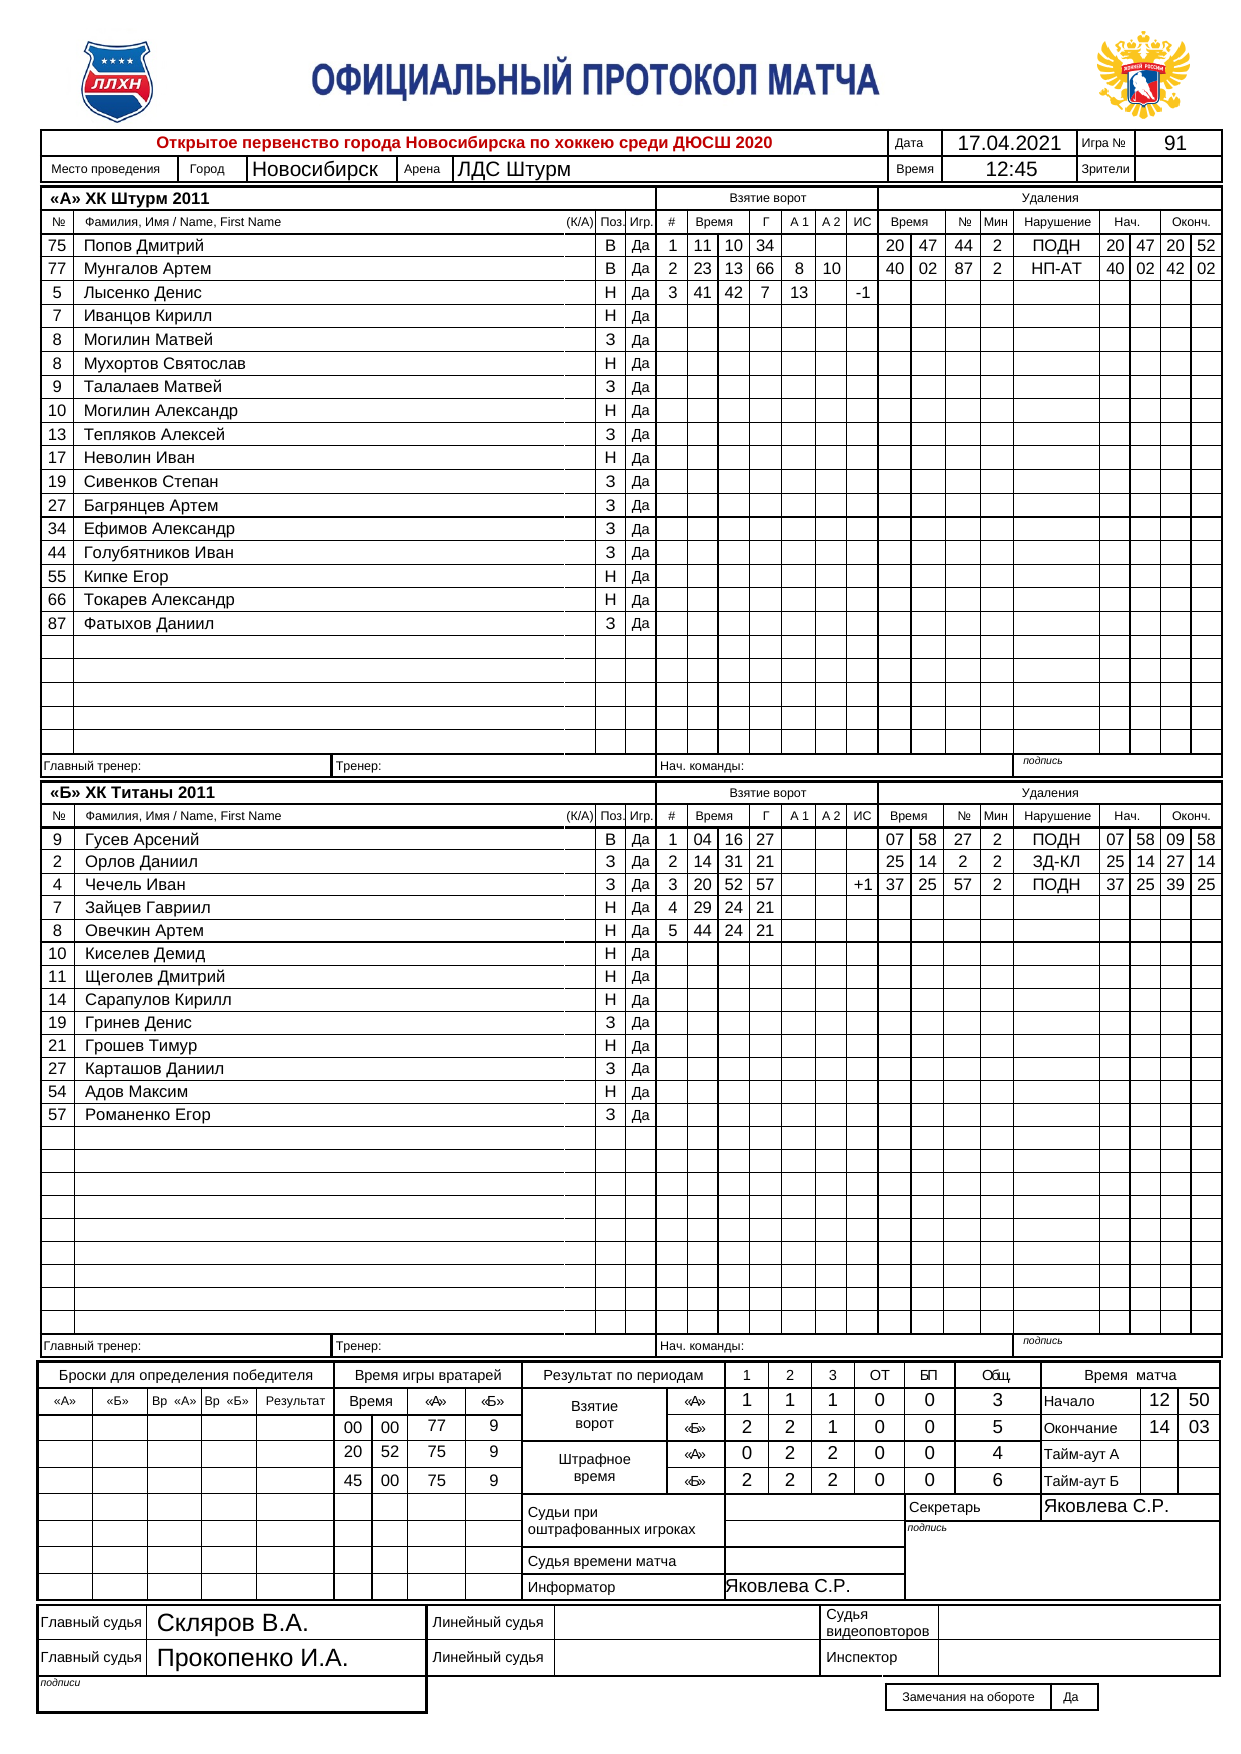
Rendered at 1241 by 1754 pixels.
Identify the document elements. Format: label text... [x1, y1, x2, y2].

table_cell [42, 1288, 74, 1310]
table_cell 20 [879, 235, 910, 256]
table_cell [816, 1104, 846, 1126]
table_cell [782, 829, 815, 849]
table_cell [719, 518, 749, 540]
table_cell [565, 541, 595, 564]
table_cell [565, 470, 595, 493]
table_cell [1192, 1196, 1221, 1218]
table_cell [981, 1265, 1013, 1287]
table_cell [1099, 1682, 1220, 1711]
table_cell Линейный судья [428, 1606, 554, 1639]
table_cell Талалаев Матвей [74, 376, 564, 398]
table_cell [1100, 920, 1129, 941]
table_cell [750, 1311, 781, 1333]
table_cell [719, 1196, 749, 1218]
table_cell [879, 470, 910, 493]
table_cell [1100, 281, 1129, 303]
table_cell Н [596, 588, 625, 611]
table_cell [981, 541, 1013, 564]
table_cell [912, 943, 943, 964]
table_cell [657, 636, 687, 658]
table_cell «А» [408, 1389, 465, 1413]
table_cell [879, 989, 910, 1011]
table_cell [1131, 1196, 1160, 1218]
table_cell [1131, 1242, 1160, 1264]
table_cell [750, 659, 781, 682]
table_cell [879, 683, 910, 706]
table_cell [782, 920, 815, 941]
table_cell 40 [879, 257, 910, 280]
table_cell [912, 989, 943, 1011]
table_cell [946, 707, 980, 729]
table_cell [750, 1150, 781, 1172]
table_cell [1161, 707, 1190, 729]
table_cell [657, 588, 687, 611]
table_cell 1 [812, 1389, 854, 1413]
table_cell Мунгалов Артем [74, 257, 564, 280]
table_cell [1192, 612, 1221, 634]
table_cell [750, 943, 781, 964]
table_cell [1014, 305, 1099, 327]
table_cell [202, 1547, 256, 1573]
table_cell [74, 636, 564, 658]
table_cell Да [626, 305, 655, 327]
table_cell З [596, 518, 625, 540]
table_cell [879, 494, 910, 516]
table_cell [816, 1288, 846, 1310]
table_cell [782, 896, 815, 918]
table_cell [816, 1242, 846, 1264]
table_cell [981, 328, 1013, 351]
table_cell [782, 235, 815, 256]
table_cell [816, 1219, 846, 1241]
table_cell [879, 281, 910, 303]
table_cell [750, 1196, 781, 1218]
table_cell [816, 1173, 846, 1195]
table_cell [1192, 376, 1221, 398]
table_cell Овечкин Артем [75, 920, 564, 941]
table_cell Яковлева С.Р. [726, 1575, 904, 1599]
table_cell Судья времени матча [523, 1548, 724, 1573]
table_cell [657, 943, 687, 964]
table_cell [912, 541, 945, 564]
table_cell [565, 1150, 595, 1172]
table_cell [946, 423, 980, 445]
table_cell [912, 707, 945, 729]
table_cell [847, 989, 877, 1011]
picture [5, 28, 1197, 129]
table_cell Голубятников Иван [74, 541, 564, 564]
table_cell [1014, 1219, 1099, 1241]
table_cell [912, 920, 943, 941]
table_cell 11 [688, 235, 717, 256]
table_cell [816, 707, 846, 729]
table_cell [912, 1219, 943, 1241]
table_cell [1100, 1173, 1129, 1195]
table_cell [1131, 376, 1160, 398]
table_cell [1014, 1012, 1099, 1033]
table_cell [1014, 1242, 1099, 1264]
table_cell 21 [750, 920, 781, 941]
table_cell [39, 1468, 92, 1493]
table_cell [981, 588, 1013, 611]
table_cell 77 [42, 257, 73, 280]
table_cell 50 [1179, 1389, 1219, 1413]
table_cell [981, 966, 1013, 987]
table_cell [719, 659, 749, 682]
table_cell [565, 1035, 595, 1057]
table_cell [912, 281, 945, 303]
table_cell [1136, 157, 1221, 181]
table_cell [408, 1574, 465, 1599]
table_cell [750, 494, 781, 516]
table_cell [912, 1196, 943, 1218]
table_cell [981, 352, 1013, 374]
table_cell [1014, 920, 1099, 941]
table_cell [626, 1150, 655, 1172]
table_cell [944, 1242, 980, 1264]
table_cell Окончание [1042, 1415, 1140, 1440]
table_cell 00 [373, 1468, 407, 1493]
table_cell [750, 1288, 781, 1310]
table_header 2 [769, 1363, 811, 1387]
table_cell [1100, 1012, 1129, 1033]
table_cell 9 [42, 376, 73, 398]
table_cell [657, 565, 687, 587]
table_cell [565, 1173, 595, 1195]
table_cell [847, 1173, 877, 1195]
table_cell [719, 565, 749, 587]
table_cell [688, 470, 717, 493]
table_header 1 [726, 1363, 768, 1387]
table_cell 29 [688, 896, 717, 918]
table_cell [1192, 1288, 1221, 1310]
table_cell [688, 1219, 717, 1241]
table_cell [847, 470, 877, 493]
table_cell [981, 943, 1013, 964]
table_cell [42, 730, 73, 753]
table_cell [257, 1521, 333, 1546]
table_cell [879, 1012, 910, 1033]
table_cell 23 [688, 257, 717, 280]
table_cell [981, 683, 1013, 706]
table_cell [1014, 541, 1099, 564]
table_cell 27 [750, 829, 781, 849]
table_cell Главный тренер: [42, 1335, 330, 1356]
table_cell Токарев Александр [74, 588, 564, 611]
table_cell [981, 1012, 1013, 1033]
table_cell [847, 446, 877, 469]
table_cell [816, 1012, 846, 1033]
table_cell [912, 1242, 943, 1264]
table_cell [719, 730, 749, 753]
table_cell [1014, 352, 1099, 374]
table_cell [1179, 1468, 1219, 1493]
table_cell 27 [42, 1058, 74, 1079]
table_cell 25 [1192, 874, 1221, 895]
table_cell [816, 352, 846, 374]
table_cell [202, 1468, 256, 1493]
table_cell Да [626, 1081, 655, 1103]
table_cell [1161, 399, 1190, 422]
table_cell 2 [769, 1468, 811, 1493]
table_cell [719, 943, 749, 964]
table_cell 21 [750, 896, 781, 918]
table_cell [373, 1521, 407, 1546]
table_cell Да [626, 423, 655, 445]
table_cell [42, 1219, 74, 1241]
table_header «Б» ХК Титаны 2011 [42, 783, 655, 803]
table_cell [816, 966, 846, 987]
table_cell # [657, 805, 687, 826]
table_cell [688, 966, 717, 987]
table_cell 27 [42, 494, 73, 516]
table_cell З [596, 1012, 625, 1033]
table_header Общ. [956, 1363, 1040, 1387]
table_cell [750, 399, 781, 422]
table_cell [657, 683, 687, 706]
table_cell [335, 1494, 371, 1520]
table_cell [1014, 966, 1099, 987]
table_cell 42 [1161, 257, 1190, 280]
table_cell [466, 1494, 521, 1520]
table_cell 16 [719, 829, 749, 849]
table_cell [75, 1150, 564, 1172]
table_cell Главный тренер: [42, 755, 330, 776]
table_cell [750, 1058, 781, 1079]
table_cell [1100, 328, 1129, 351]
table_cell [626, 1242, 655, 1264]
table_cell [657, 1081, 687, 1103]
table_cell [719, 305, 749, 327]
table_cell [1131, 281, 1160, 303]
table_header Замечания на обороте [887, 1685, 1050, 1709]
table_cell [912, 446, 945, 469]
table_cell 5 [956, 1415, 1040, 1440]
table_cell Да [626, 896, 655, 918]
table_cell [565, 1288, 595, 1310]
table_cell [944, 1150, 980, 1172]
table_header Время игры вратарей [335, 1363, 521, 1387]
table_cell [1100, 470, 1129, 493]
table_cell 02 [1192, 257, 1221, 280]
table_cell [879, 730, 910, 753]
table_cell [782, 612, 815, 634]
table_cell [202, 1574, 256, 1599]
table_cell [75, 1288, 564, 1310]
table_cell [879, 636, 910, 658]
table_cell НП-АТ [1014, 257, 1099, 280]
table_cell [912, 399, 945, 422]
table_cell [626, 1265, 655, 1287]
table_cell [1014, 683, 1099, 706]
table_cell [946, 494, 980, 516]
table_cell Иванцов Кирилл [74, 305, 564, 327]
table_cell [719, 1081, 749, 1103]
table_cell [1141, 1441, 1177, 1467]
table_cell [688, 446, 717, 469]
table_cell [1192, 1311, 1221, 1333]
table_cell [847, 257, 877, 280]
table_cell 27 [944, 829, 980, 849]
table_cell Да [626, 989, 655, 1011]
table_cell 9 [466, 1416, 521, 1440]
table_cell [981, 920, 1013, 941]
table_cell 3 [657, 281, 687, 303]
table_cell [42, 1242, 74, 1264]
table_cell [565, 874, 595, 895]
table_cell [1161, 659, 1190, 682]
table_cell [688, 1265, 717, 1287]
table_cell Кипке Егор [74, 565, 564, 587]
table_cell [719, 683, 749, 706]
table_cell [93, 1521, 147, 1546]
table_cell 37 [879, 874, 910, 895]
table_cell [1100, 376, 1129, 398]
table_cell [1100, 305, 1129, 327]
table_cell [688, 683, 717, 706]
table_cell [912, 1035, 943, 1057]
table_cell [148, 1547, 201, 1573]
table_cell [782, 659, 815, 682]
table_cell [782, 1219, 815, 1241]
table_cell [688, 565, 717, 587]
table_cell Оконч. [1161, 211, 1221, 233]
table_cell [1014, 376, 1099, 398]
table_cell 13 [42, 423, 73, 445]
table_cell [1100, 730, 1129, 753]
table_cell Г [750, 211, 781, 233]
table_cell [782, 305, 815, 327]
table_cell Романенко Егор [75, 1104, 564, 1126]
table_cell [719, 541, 749, 564]
table_cell Время [889, 157, 941, 181]
table_cell [1192, 588, 1221, 611]
table_cell [816, 920, 846, 941]
table_cell [42, 1127, 74, 1149]
table_cell [981, 399, 1013, 422]
table_cell +1 [847, 874, 877, 895]
table_cell 75 [408, 1441, 465, 1467]
table_cell 34 [42, 518, 73, 540]
table_cell [657, 328, 687, 351]
table_cell (К/А) [565, 211, 595, 233]
table_cell [1161, 1219, 1190, 1241]
table_cell Да [626, 494, 655, 516]
table_cell [565, 829, 595, 849]
table_cell [657, 1196, 687, 1218]
table_cell [816, 850, 846, 872]
table_cell 47 [1131, 235, 1160, 256]
table_cell Тренер: [333, 755, 655, 776]
table_cell 19 [42, 1012, 74, 1033]
table_cell [1192, 1058, 1221, 1079]
table_cell [1161, 989, 1190, 1011]
table_cell [782, 1173, 815, 1195]
table_cell [1192, 896, 1221, 918]
table_cell [1131, 1311, 1160, 1333]
table_cell [719, 376, 749, 398]
table_cell [1131, 636, 1160, 658]
table_cell [946, 636, 980, 658]
table_cell [1192, 328, 1221, 351]
table_cell [879, 446, 910, 469]
table_cell (К/А) [565, 805, 595, 826]
table_cell Информатор [523, 1575, 724, 1599]
table_cell Да [626, 281, 655, 303]
table_cell [1131, 328, 1160, 351]
table_cell [944, 1219, 980, 1241]
table_cell [1100, 683, 1129, 706]
table_cell Н [596, 1035, 625, 1057]
table_cell 00 [373, 1416, 407, 1440]
table_cell А 1 [782, 211, 815, 233]
table_cell [750, 707, 781, 729]
table_cell [946, 565, 980, 587]
table_cell [1014, 328, 1099, 351]
table_cell [912, 1104, 943, 1126]
table_cell [1100, 541, 1129, 564]
table_cell [719, 494, 749, 516]
table_cell [688, 636, 717, 658]
table_cell [946, 281, 980, 303]
table_cell [1014, 399, 1099, 422]
table_cell [202, 1441, 256, 1467]
table_cell [782, 541, 815, 564]
table_cell [816, 636, 846, 658]
table_cell 37 [1100, 874, 1129, 895]
table_cell [42, 683, 73, 706]
table_cell [879, 1104, 910, 1126]
table_cell [847, 683, 877, 706]
table_cell [565, 376, 595, 398]
table_cell [879, 518, 910, 540]
table_cell [1131, 494, 1160, 516]
table_header Да [1052, 1685, 1097, 1709]
table_cell [750, 966, 781, 987]
table_cell [782, 446, 815, 469]
table_cell Инспектор [821, 1640, 938, 1675]
table_cell [912, 494, 945, 516]
table_cell [42, 1311, 74, 1333]
table_cell [719, 352, 749, 374]
table_cell [782, 874, 815, 895]
table_cell [1161, 1150, 1190, 1172]
table_cell 47 [912, 235, 945, 256]
table_cell [750, 1265, 781, 1287]
table_cell [719, 1242, 749, 1264]
table_cell [1131, 470, 1160, 493]
table_cell [565, 1196, 595, 1218]
table_cell [1161, 730, 1190, 753]
table_cell [1131, 565, 1160, 587]
table_cell [565, 1104, 595, 1126]
table_cell [1161, 423, 1190, 445]
table_cell Результат [257, 1389, 333, 1413]
table_cell Гусев Арсений [75, 829, 564, 849]
table_cell Орлов Даниил [75, 850, 564, 872]
table_cell 2 [769, 1415, 811, 1440]
table_cell [981, 659, 1013, 682]
table_cell [1014, 565, 1099, 587]
table_cell [816, 989, 846, 1011]
table_cell [879, 1173, 910, 1195]
table_cell 7 [42, 305, 73, 327]
table_cell [750, 730, 781, 753]
table_cell [847, 707, 877, 729]
table_cell [981, 446, 1013, 469]
table_cell [782, 1288, 815, 1310]
table_cell [565, 896, 595, 918]
table_cell З [596, 423, 625, 445]
table_cell [782, 399, 815, 422]
table_cell [912, 1127, 943, 1149]
table_cell [912, 612, 945, 634]
table_cell [1131, 1219, 1160, 1241]
table_cell [657, 541, 687, 564]
table_cell [1014, 730, 1099, 753]
table_cell [1161, 1265, 1190, 1287]
table_cell 14 [688, 850, 717, 872]
table_cell [657, 446, 687, 469]
table_cell 54 [42, 1081, 74, 1103]
table_cell [42, 1196, 74, 1218]
table_cell [596, 1173, 625, 1195]
table_cell [1131, 707, 1160, 729]
table_cell [335, 1521, 371, 1546]
table_cell [565, 1311, 595, 1333]
table_cell [202, 1494, 256, 1520]
table_cell [1161, 1242, 1190, 1264]
table_header Время матча [1042, 1363, 1219, 1387]
table_cell [1161, 966, 1190, 987]
table_cell [750, 612, 781, 634]
table_cell Да [626, 541, 655, 564]
table_cell [847, 352, 877, 374]
table_cell [688, 494, 717, 516]
table_cell [847, 1150, 877, 1172]
table_cell [1161, 565, 1190, 587]
table_cell [1100, 1288, 1129, 1310]
table_cell [148, 1521, 201, 1546]
table_cell [847, 518, 877, 540]
table_cell [879, 707, 910, 729]
table_cell [1131, 1081, 1160, 1103]
table_cell [912, 1150, 943, 1172]
table_cell [1131, 541, 1160, 564]
table_cell [816, 659, 846, 682]
table_cell Мин [981, 805, 1013, 826]
table_cell [1161, 1058, 1190, 1079]
table_cell [1131, 896, 1160, 918]
table_cell [657, 1127, 687, 1149]
table_cell [816, 305, 846, 327]
table_cell [626, 659, 655, 682]
table_cell Время [688, 805, 749, 826]
table_cell [912, 518, 945, 540]
table_cell 3 [657, 874, 687, 895]
table_cell [816, 730, 846, 753]
table_cell 2 [981, 850, 1013, 872]
table_cell [1192, 1127, 1221, 1149]
table_cell [782, 588, 815, 611]
table_cell [782, 518, 815, 540]
table_cell подпись [1014, 1335, 1221, 1356]
table_cell [657, 352, 687, 374]
table_cell 8 [42, 920, 74, 941]
table_cell [39, 1547, 92, 1573]
table_cell [1192, 541, 1221, 564]
table_cell Время [879, 805, 943, 826]
table_cell [1161, 636, 1190, 658]
table_cell [1100, 1081, 1129, 1103]
table_cell 2 [812, 1468, 854, 1493]
table_cell 02 [912, 257, 945, 280]
table_cell [879, 376, 910, 398]
table_cell [1100, 943, 1129, 964]
table_cell 1 [657, 235, 687, 256]
table_cell [847, 1265, 877, 1287]
table_cell Адов Максим [75, 1081, 564, 1103]
table_cell 0 [855, 1468, 904, 1493]
table_cell [93, 1494, 147, 1520]
table_cell В [596, 829, 625, 849]
table_cell 20 [688, 874, 717, 895]
table_cell 20 [335, 1441, 371, 1467]
table_cell [847, 1288, 877, 1310]
table_cell Прокопенко И.А. [147, 1640, 425, 1675]
table_cell [565, 636, 595, 658]
table_cell Да [626, 1104, 655, 1126]
table_cell 52 [373, 1441, 407, 1467]
table_cell [596, 1127, 625, 1149]
table_cell [782, 470, 815, 493]
table_cell 8 [42, 328, 73, 351]
table_cell [782, 1104, 815, 1126]
table_cell [257, 1574, 333, 1599]
table_cell [1131, 966, 1160, 987]
table_cell [1131, 1150, 1160, 1172]
table_cell [879, 1311, 910, 1333]
table_cell [912, 1265, 943, 1287]
table_cell Оконч. [1161, 805, 1221, 826]
table_cell [565, 683, 595, 706]
table_cell 2 [657, 850, 687, 872]
table_cell 04 [688, 829, 717, 849]
table_cell [782, 1081, 815, 1103]
table_cell [1192, 518, 1221, 540]
table_cell [42, 659, 73, 682]
table_cell 10 [42, 399, 73, 422]
table_cell Время [335, 1389, 407, 1413]
table_cell [981, 565, 1013, 587]
table_cell [1100, 1311, 1129, 1333]
table_cell [1161, 541, 1190, 564]
table_cell ПОДН [1014, 874, 1099, 895]
table_cell 75 [42, 235, 73, 256]
table_cell Взятие ворот [523, 1389, 666, 1440]
table_cell [981, 1127, 1013, 1149]
table_cell «А» [668, 1389, 724, 1413]
table_cell [750, 328, 781, 351]
table_cell [719, 636, 749, 658]
table_cell [565, 1127, 595, 1149]
table_cell 24 [719, 920, 749, 941]
table_cell [847, 1035, 877, 1057]
table_cell [816, 423, 846, 445]
table_cell [944, 966, 980, 987]
table_cell 66 [750, 257, 781, 280]
table_cell [981, 1196, 1013, 1218]
table_cell 17 [42, 446, 73, 469]
table_cell [944, 1265, 980, 1287]
table_cell № [42, 211, 73, 233]
table_cell Время [688, 211, 749, 233]
table_cell Секретарь [906, 1495, 1040, 1520]
table_header Дата [889, 131, 941, 155]
table_cell 0 [905, 1442, 954, 1467]
table_cell [39, 1494, 92, 1520]
table_cell 21 [42, 1035, 74, 1057]
table_cell [626, 1219, 655, 1241]
table_cell [750, 376, 781, 398]
table_cell [1014, 636, 1099, 658]
table_cell [688, 1173, 717, 1195]
table_cell [719, 588, 749, 611]
table_cell Скляров В.А. [147, 1606, 425, 1639]
table_cell Неволин Иван [74, 446, 564, 469]
table_cell [466, 1574, 521, 1599]
table_cell [75, 1196, 564, 1218]
table_cell [847, 423, 877, 445]
table_cell [1131, 659, 1160, 682]
table_header Открытое первенство города Новосибирска по хоккею среди ДЮСШ 2020 [42, 131, 887, 155]
table_cell З [596, 1058, 625, 1079]
table_cell Зайцев Гавриил [75, 896, 564, 918]
table_cell [1192, 636, 1221, 658]
table_cell [1192, 707, 1221, 729]
table_cell [688, 423, 717, 445]
table_cell Чечель Иван [75, 874, 564, 895]
table_cell [912, 1288, 943, 1310]
table_cell [373, 1494, 407, 1520]
table_cell [981, 518, 1013, 540]
table_cell [879, 659, 910, 682]
table_cell [257, 1468, 333, 1493]
table_cell ЛДС Штурм [454, 157, 887, 181]
table_cell 20 [1161, 235, 1190, 256]
table_cell [1100, 989, 1129, 1011]
table_cell 2 [981, 874, 1013, 895]
table_cell [944, 1173, 980, 1195]
table_cell [816, 470, 846, 493]
table_cell Нарушение [1014, 211, 1099, 233]
table_cell 57 [750, 874, 781, 895]
table_cell [596, 683, 625, 706]
table_cell [565, 328, 595, 351]
table_cell [1100, 1265, 1129, 1287]
table_cell [847, 850, 877, 872]
table_cell 2 [981, 257, 1013, 280]
table_cell [74, 730, 564, 753]
table_header Взятие ворот [657, 783, 877, 803]
table_cell [1131, 730, 1160, 753]
table_cell Да [626, 1035, 655, 1057]
table_cell 7 [750, 281, 781, 303]
table_cell Да [626, 943, 655, 964]
table_cell [816, 1058, 846, 1079]
table_cell [816, 446, 846, 469]
table_cell [750, 989, 781, 1011]
table_cell [565, 1219, 595, 1241]
table_cell [816, 943, 846, 964]
table_cell Н [596, 352, 625, 374]
table_cell [565, 305, 595, 327]
table_cell [1131, 1104, 1160, 1126]
table_cell Могилин Матвей [74, 328, 564, 351]
table_cell 3 [956, 1389, 1040, 1413]
table_cell [626, 730, 655, 753]
table_cell «Б » [466, 1389, 521, 1413]
table_cell [750, 305, 781, 327]
table_cell [1100, 1219, 1129, 1241]
table_cell [1100, 1058, 1129, 1079]
table_cell [782, 328, 815, 351]
table_cell 25 [912, 874, 943, 895]
table_cell [596, 1150, 625, 1172]
table_cell [565, 399, 595, 422]
table_cell [782, 1242, 815, 1264]
table_cell [148, 1494, 201, 1520]
table_cell Место проведения [42, 157, 177, 181]
table_cell [847, 565, 877, 587]
table_header Результат по периодам [523, 1363, 724, 1387]
table_cell [847, 305, 877, 327]
table_cell «Б» [668, 1415, 724, 1440]
table_cell [1014, 281, 1099, 303]
table_cell [1161, 896, 1190, 918]
table_cell Тепляков Алексей [74, 423, 564, 445]
table_cell [750, 352, 781, 374]
table_cell [879, 1150, 910, 1172]
table_cell Арена [398, 157, 452, 181]
table_cell [946, 730, 980, 753]
table_cell [93, 1441, 147, 1467]
table_cell Поз. [596, 805, 625, 826]
table_cell [626, 636, 655, 658]
table_cell [847, 730, 877, 753]
table_cell Да [626, 850, 655, 872]
table_cell Н [596, 920, 625, 941]
table_cell 03 [1179, 1415, 1219, 1440]
table_cell [981, 1104, 1013, 1126]
table_cell [1161, 1081, 1190, 1103]
table_cell [565, 446, 595, 469]
table_header Игра № [1078, 131, 1134, 155]
table_cell [719, 1173, 749, 1195]
table_header 17.04.2021 [943, 131, 1076, 155]
table_cell Тайм-аут Б [1042, 1468, 1140, 1493]
table_header ОТ [855, 1363, 904, 1387]
table_cell [944, 1035, 980, 1057]
table_cell [93, 1547, 147, 1573]
table_cell 24 [719, 896, 749, 918]
table_cell [74, 659, 564, 682]
table_cell [1192, 920, 1221, 941]
table_cell [946, 305, 980, 327]
table_cell «А» [39, 1389, 92, 1413]
table_cell [1192, 281, 1221, 303]
table_cell 0 [905, 1468, 954, 1493]
table_cell [847, 1219, 877, 1241]
table_cell 77 [408, 1416, 465, 1440]
table_cell Да [626, 470, 655, 493]
table_cell [39, 1416, 92, 1440]
table_cell [596, 1288, 625, 1310]
table_cell [879, 1265, 910, 1287]
table_cell [148, 1574, 201, 1599]
table_cell [719, 1150, 749, 1172]
table_cell 55 [42, 565, 73, 587]
table_cell [782, 850, 815, 872]
table_cell [75, 1127, 564, 1149]
table_cell [750, 1081, 781, 1103]
table_cell [879, 1081, 910, 1103]
table_cell [1192, 399, 1221, 422]
table_cell [726, 1548, 904, 1573]
table_cell [816, 588, 846, 611]
table_cell Могилин Александр [74, 399, 564, 422]
table_cell Да [626, 829, 655, 849]
table_cell [1192, 989, 1221, 1011]
table_cell [782, 1265, 815, 1287]
table_cell [782, 1035, 815, 1057]
table_cell [1100, 565, 1129, 587]
table_cell [944, 943, 980, 964]
table_cell [596, 1196, 625, 1218]
table_cell [946, 518, 980, 540]
table_cell [75, 1265, 564, 1287]
table_cell 9 [42, 829, 74, 849]
table_cell [981, 1058, 1013, 1079]
table_cell [1100, 636, 1129, 658]
table_cell [782, 730, 815, 753]
table_cell [912, 1173, 943, 1195]
table_cell [719, 328, 749, 351]
table_cell Да [626, 874, 655, 895]
table_cell [912, 328, 945, 351]
table_cell [1192, 943, 1221, 964]
table_cell 0 [905, 1389, 954, 1413]
table_cell [39, 1441, 92, 1467]
table_cell [1161, 612, 1190, 634]
table_cell Н [596, 989, 625, 1011]
table_cell [912, 1058, 943, 1079]
table_cell 52 [1192, 235, 1221, 256]
table_cell [596, 707, 625, 729]
table_header Броски для определения победителя [39, 1363, 333, 1387]
table_cell [782, 1012, 815, 1033]
table_cell [879, 1127, 910, 1149]
table_cell [879, 612, 910, 634]
table_cell [1192, 565, 1221, 587]
table_cell [1192, 470, 1221, 493]
table_cell Да [626, 235, 655, 256]
table_cell [1179, 1441, 1219, 1467]
table_header БП [905, 1363, 954, 1387]
table_cell Да [626, 518, 655, 540]
table_cell [688, 376, 717, 398]
table_cell 45 [335, 1468, 371, 1493]
table_cell Фатыхов Даниил [74, 612, 564, 634]
table_cell [1161, 943, 1190, 964]
table_cell [981, 896, 1013, 918]
table_cell Мин [981, 211, 1013, 233]
table_cell Н [596, 305, 625, 327]
table_cell [688, 1012, 717, 1033]
table_cell [1161, 328, 1190, 351]
table_cell [879, 896, 910, 918]
table_cell [1100, 494, 1129, 516]
table_cell [1161, 376, 1190, 398]
table_cell [1131, 683, 1160, 706]
table_cell [1131, 920, 1160, 941]
table_cell [1161, 1104, 1190, 1126]
table_cell [750, 518, 781, 540]
table_cell [1131, 1288, 1160, 1310]
table_cell 4 [956, 1442, 1040, 1467]
table_cell [944, 896, 980, 918]
table_cell [719, 1311, 749, 1333]
table_cell [688, 588, 717, 611]
table_cell [565, 257, 595, 280]
table_cell [1014, 518, 1099, 540]
table_cell 12 [1141, 1389, 1177, 1413]
table_cell [782, 423, 815, 445]
table_cell [1014, 1196, 1099, 1218]
table_cell [816, 683, 846, 706]
table_cell Время [879, 211, 945, 233]
table_cell [750, 1173, 781, 1195]
table_cell [1161, 1127, 1190, 1149]
table_cell № [946, 211, 980, 233]
table_cell ЗД-КЛ [1014, 850, 1099, 872]
table_cell [750, 446, 781, 469]
table_cell Поз. [596, 211, 625, 233]
table_cell [981, 470, 1013, 493]
table_cell [688, 305, 717, 327]
table_cell [981, 281, 1013, 303]
table_cell Нач. команды: [657, 1335, 1012, 1356]
table_cell [719, 1127, 749, 1149]
table_cell [879, 423, 910, 445]
table_cell 57 [42, 1104, 74, 1126]
table_cell [93, 1574, 147, 1599]
table_cell [912, 1081, 943, 1103]
table_cell [782, 1311, 815, 1333]
table_cell [816, 1127, 846, 1149]
table_cell [944, 1196, 980, 1218]
table_cell [1161, 494, 1190, 516]
table_cell [1161, 305, 1190, 327]
table_cell [1100, 612, 1129, 634]
table_cell [946, 612, 980, 634]
table_cell [657, 494, 687, 516]
table_cell [1014, 1035, 1099, 1057]
table_cell [1192, 1265, 1221, 1287]
table_cell [657, 1035, 687, 1057]
table_cell З [596, 541, 625, 564]
table_cell [782, 636, 815, 658]
table_cell [946, 352, 980, 374]
table_cell [879, 966, 910, 987]
table_header 91 [1136, 131, 1221, 155]
table_cell [1100, 1196, 1129, 1218]
table_cell ИС [847, 211, 877, 233]
table_cell [1100, 1104, 1129, 1126]
table_cell 21 [750, 850, 781, 872]
table_cell Штрафное время [523, 1442, 666, 1493]
table_cell [1131, 1127, 1160, 1149]
table_cell [626, 1173, 655, 1195]
table_cell 41 [688, 281, 717, 303]
table_cell 58 [912, 829, 943, 849]
table_cell З [596, 1104, 625, 1126]
table_cell 57 [944, 874, 980, 895]
table_cell [657, 1265, 687, 1287]
table_header «А» ХК Штурм 2011 [42, 188, 655, 209]
table_cell [719, 1265, 749, 1287]
table_cell [565, 966, 595, 987]
table_cell [847, 1311, 877, 1333]
table_cell [719, 1058, 749, 1079]
table_cell А 2 [816, 211, 846, 233]
table_cell [688, 659, 717, 682]
table_cell [847, 896, 877, 918]
table_cell 00 [335, 1416, 371, 1440]
table_cell [596, 1265, 625, 1287]
table_cell 27 [1161, 850, 1190, 872]
table_cell [719, 1035, 749, 1057]
table_cell [657, 966, 687, 987]
table_cell [719, 966, 749, 987]
table_cell 2 [769, 1442, 811, 1467]
table_cell [596, 659, 625, 682]
table_cell [1100, 1242, 1129, 1264]
table_cell [335, 1574, 371, 1599]
table_cell [1131, 1012, 1160, 1033]
table_cell [596, 1219, 625, 1241]
table_cell [42, 1265, 74, 1287]
table_cell [565, 235, 595, 256]
table_cell Гринев Денис [75, 1012, 564, 1033]
table_cell [912, 683, 945, 706]
table_cell [565, 1265, 595, 1287]
table_cell ПОДН [1014, 829, 1099, 849]
table_cell [148, 1416, 201, 1440]
table_cell [257, 1441, 333, 1467]
table_cell [879, 1242, 910, 1264]
table_cell [1131, 423, 1160, 445]
table_cell [1131, 943, 1160, 964]
table_cell [944, 1058, 980, 1079]
table_cell А 1 [782, 805, 815, 826]
table_cell [816, 399, 846, 422]
table_cell [750, 1104, 781, 1126]
table_cell [847, 920, 877, 941]
table_cell 25 [1100, 850, 1129, 872]
table_cell [565, 920, 595, 941]
table_cell 4 [657, 896, 687, 918]
table_cell [912, 1311, 943, 1333]
table_cell [816, 1081, 846, 1103]
table_cell Г [750, 805, 781, 826]
table_cell В [596, 235, 625, 256]
table_cell [1131, 518, 1160, 540]
table_cell Н [596, 896, 625, 918]
table_cell [1192, 446, 1221, 469]
table_cell [688, 1288, 717, 1310]
table_cell [912, 305, 945, 327]
table_cell [1161, 470, 1190, 493]
table_cell Нач. команды: [657, 755, 1012, 776]
table_cell [1014, 1173, 1099, 1195]
table_cell [719, 399, 749, 422]
table_cell [879, 588, 910, 611]
table_cell [816, 1035, 846, 1057]
table_cell [750, 1035, 781, 1057]
table_cell 19 [42, 470, 73, 493]
table_cell [879, 1288, 910, 1310]
table_cell Нарушение [1014, 805, 1099, 826]
table_cell 1 [812, 1415, 854, 1440]
table_cell [816, 896, 846, 918]
table_cell [688, 1196, 717, 1218]
table_header Взятие ворот [657, 188, 877, 209]
table_cell [657, 518, 687, 540]
table_cell [879, 565, 910, 587]
table_cell [555, 1640, 819, 1675]
table_cell [626, 683, 655, 706]
table_cell [816, 1196, 846, 1218]
table_cell [879, 352, 910, 374]
table_cell [847, 541, 877, 564]
table_cell [782, 352, 815, 374]
table_cell [596, 1242, 625, 1264]
table_cell [750, 683, 781, 706]
table_cell [1161, 1196, 1190, 1218]
table_cell [847, 1012, 877, 1033]
table_cell Нач. [1100, 211, 1160, 233]
table_cell З [596, 874, 625, 895]
table_cell [847, 612, 877, 634]
table_cell 2 [726, 1415, 768, 1440]
table_cell [847, 943, 877, 964]
table_cell 1 [769, 1389, 811, 1413]
table_cell [1192, 1081, 1221, 1103]
table_cell [816, 1150, 846, 1172]
table_cell [1014, 659, 1099, 682]
table_cell 6 [956, 1468, 1040, 1493]
table_cell [688, 518, 717, 540]
table_cell [565, 352, 595, 374]
table_cell Киселев Демид [75, 943, 564, 964]
table_cell [782, 1058, 815, 1079]
table_cell Грошев Тимур [75, 1035, 564, 1057]
table_cell [408, 1547, 465, 1573]
table_cell [719, 1104, 749, 1126]
table_cell Да [626, 328, 655, 351]
table_cell # [657, 211, 687, 233]
table_cell [1100, 446, 1129, 469]
table_cell [981, 1219, 1013, 1241]
table_cell [879, 920, 910, 941]
table_cell [912, 588, 945, 611]
table_cell «Б» [93, 1389, 147, 1413]
table_cell [657, 305, 687, 327]
table_cell 8 [42, 352, 73, 374]
table_cell Город [179, 157, 246, 181]
table_cell [750, 588, 781, 611]
table_cell [657, 1104, 687, 1126]
table_cell [719, 423, 749, 445]
table_cell № [42, 805, 74, 826]
table_cell [657, 376, 687, 398]
table_cell [565, 730, 595, 753]
table_cell [408, 1494, 465, 1520]
table_cell [657, 1012, 687, 1033]
table_cell [466, 1547, 521, 1573]
table_header Удаления [879, 188, 1221, 209]
table_cell [1014, 1265, 1099, 1287]
table_cell Игр. [626, 211, 655, 233]
table_cell [782, 376, 815, 398]
table_cell Судья видеоповторов [821, 1606, 938, 1639]
table_cell [981, 1311, 1013, 1333]
table_cell [946, 328, 980, 351]
table_cell [847, 1058, 877, 1079]
table_cell [428, 1677, 882, 1711]
table_cell [816, 565, 846, 587]
table_cell З [596, 850, 625, 872]
table_cell [42, 1150, 74, 1172]
table_cell [466, 1521, 521, 1546]
table_cell [726, 1521, 904, 1546]
table_cell [565, 943, 595, 964]
table_cell [912, 730, 945, 753]
table_cell Игр. [626, 805, 655, 826]
table_cell [657, 612, 687, 634]
table_cell [1100, 352, 1129, 374]
table_cell 40 [1100, 257, 1129, 280]
table_cell [981, 730, 1013, 753]
table_cell [816, 1311, 846, 1333]
table_cell [1014, 896, 1099, 918]
table_cell [946, 399, 980, 422]
table_cell [257, 1416, 333, 1440]
table_cell [1014, 943, 1099, 964]
table_cell [719, 446, 749, 469]
table_cell [688, 1150, 717, 1172]
table_cell [750, 470, 781, 493]
table_cell [847, 399, 877, 422]
table_cell [719, 470, 749, 493]
table_cell [981, 1173, 1013, 1195]
table_cell [879, 1035, 910, 1057]
table_cell Да [626, 1012, 655, 1033]
table_cell [1161, 352, 1190, 374]
table_cell Да [626, 352, 655, 374]
table_cell 09 [1161, 829, 1190, 849]
table_cell [1100, 659, 1129, 682]
table_cell Да [626, 1058, 655, 1079]
table_cell [719, 707, 749, 729]
table_cell [1192, 423, 1221, 445]
table_cell [912, 352, 945, 374]
table_cell [912, 376, 945, 398]
table_cell Судьи при оштрафованных игроках [523, 1495, 724, 1546]
table_cell [39, 1574, 92, 1599]
table_cell [688, 328, 717, 351]
table_cell [750, 1127, 781, 1149]
table_cell [1192, 494, 1221, 516]
table_cell Нач. [1100, 805, 1160, 826]
table_cell 11 [42, 966, 74, 987]
table_cell [1192, 730, 1221, 753]
table_cell [657, 1242, 687, 1264]
table_cell [75, 1173, 564, 1195]
table_cell [1161, 518, 1190, 540]
table_cell [688, 1058, 717, 1079]
table_cell 31 [719, 850, 749, 872]
table_cell [1131, 1265, 1160, 1287]
table_cell [565, 1242, 595, 1264]
table_cell Н [596, 399, 625, 422]
table_cell [565, 588, 595, 611]
table_cell [726, 1495, 904, 1520]
table_cell 44 [946, 235, 980, 256]
table_cell [1141, 1468, 1177, 1493]
table_cell [1014, 1127, 1099, 1149]
table_cell подписи [39, 1677, 425, 1711]
table_cell Н [596, 565, 625, 587]
table_cell [946, 659, 980, 682]
table_cell [782, 707, 815, 729]
table_header 3 [812, 1363, 854, 1387]
table_cell Багрянцев Артем [74, 494, 564, 516]
table_cell [879, 1058, 910, 1079]
table_cell [555, 1606, 819, 1639]
table_cell «Б» [668, 1468, 724, 1493]
table_cell [74, 683, 564, 706]
table_cell [944, 1081, 980, 1103]
table_cell [1100, 423, 1129, 445]
table_cell [565, 989, 595, 1011]
table_cell 75 [408, 1468, 465, 1493]
table_cell [750, 565, 781, 587]
table_cell [847, 1242, 877, 1264]
table_cell [93, 1468, 147, 1493]
table_cell [719, 612, 749, 634]
table_cell [912, 896, 943, 918]
table_cell [944, 1311, 980, 1333]
table_cell 5 [42, 281, 73, 303]
table_cell [565, 1012, 595, 1033]
table_cell Яковлева С.Р. [1042, 1495, 1219, 1520]
table_cell [1014, 707, 1099, 729]
table_cell З [596, 470, 625, 493]
table_cell [1131, 305, 1160, 327]
table_cell [42, 1173, 74, 1195]
table_cell 87 [42, 612, 73, 634]
table_cell 10 [719, 235, 749, 256]
table_cell [879, 1196, 910, 1218]
table_cell Н [596, 1081, 625, 1103]
table_cell [1192, 1104, 1221, 1126]
table_cell З [596, 494, 625, 516]
table_cell Н [596, 943, 625, 964]
table_cell 2 [657, 257, 687, 280]
table_cell [782, 966, 815, 987]
table_cell [373, 1574, 407, 1599]
table_cell [981, 376, 1013, 398]
table_cell [1014, 1104, 1099, 1126]
table_cell [42, 636, 73, 658]
table_cell [596, 636, 625, 658]
table_cell [847, 966, 877, 987]
table_cell [1131, 989, 1160, 1011]
table_cell 14 [1192, 850, 1221, 872]
table_cell 58 [1192, 829, 1221, 849]
table_cell [1014, 470, 1099, 493]
table_cell 1 [726, 1389, 768, 1413]
table_cell [1192, 659, 1221, 682]
table_cell [1014, 423, 1099, 445]
table_cell [657, 659, 687, 682]
table_cell 34 [750, 235, 781, 256]
table_cell [688, 1035, 717, 1057]
table_cell 10 [42, 943, 74, 964]
table_cell [1100, 1127, 1129, 1149]
table_cell [981, 423, 1013, 445]
table_cell [912, 659, 945, 682]
table_cell Главный судья [39, 1640, 146, 1675]
table_cell [981, 494, 1013, 516]
table_cell [565, 281, 595, 303]
table_cell [782, 1196, 815, 1218]
table_cell [816, 1265, 846, 1287]
table_cell ИС [847, 805, 877, 826]
table_cell Щеголев Дмитрий [75, 966, 564, 987]
table_cell [657, 1173, 687, 1195]
table_cell [688, 612, 717, 634]
table_cell [1014, 612, 1099, 634]
table_cell [257, 1494, 333, 1520]
table_cell [879, 305, 910, 327]
table_cell [944, 1104, 980, 1126]
table_cell [847, 328, 877, 351]
table_cell [1161, 1288, 1190, 1310]
table_cell [946, 446, 980, 469]
table_cell [373, 1547, 407, 1573]
table_cell [1131, 446, 1160, 469]
table_cell Да [626, 920, 655, 941]
table_cell [782, 683, 815, 706]
table_cell [912, 636, 945, 658]
table_cell 0 [855, 1415, 904, 1440]
table_cell 87 [946, 257, 980, 280]
table_cell [719, 1288, 749, 1310]
table_cell [847, 1196, 877, 1218]
table_cell Н [596, 966, 625, 987]
table_cell 52 [719, 874, 749, 895]
table_cell [981, 989, 1013, 1011]
table_cell Фамилия, Имя / Name, First Name [74, 211, 565, 233]
table_cell [750, 541, 781, 564]
table_cell [257, 1547, 333, 1573]
table_cell [202, 1521, 256, 1546]
table_cell [626, 1127, 655, 1149]
table_cell Новосибирск [248, 157, 396, 181]
table_cell подпись [906, 1522, 1219, 1599]
table_cell [688, 943, 717, 964]
table_cell [1014, 1288, 1099, 1310]
table_cell [626, 1288, 655, 1310]
table_cell -1 [847, 281, 877, 303]
table_cell [688, 707, 717, 729]
table_cell [1014, 1311, 1099, 1333]
table_cell 9 [466, 1441, 521, 1467]
table_cell [847, 636, 877, 658]
table_cell [39, 1521, 92, 1546]
table_cell [688, 1104, 717, 1126]
table_cell Н [596, 281, 625, 303]
table_cell Начало [1042, 1389, 1140, 1413]
table_cell [816, 235, 846, 256]
table_cell [912, 1012, 943, 1033]
table_cell [688, 1311, 717, 1333]
table_cell 13 [719, 257, 749, 280]
table_cell [750, 1012, 781, 1033]
table_cell [912, 470, 945, 493]
table_cell [688, 1081, 717, 1103]
table_cell Сивенков Степан [74, 470, 564, 493]
table_cell [782, 943, 815, 964]
table_cell [1014, 1150, 1099, 1172]
table_cell [596, 1311, 625, 1333]
table_cell [1014, 446, 1099, 469]
table_cell [912, 423, 945, 445]
table_cell Да [626, 446, 655, 469]
table_cell [1161, 1035, 1190, 1057]
table_cell [626, 1196, 655, 1218]
table_cell [1161, 588, 1190, 611]
table_cell 12:45 [943, 157, 1076, 181]
table_cell [946, 683, 980, 706]
table_cell [944, 920, 980, 941]
table_cell [1161, 1012, 1190, 1033]
table_cell 0 [905, 1415, 954, 1440]
table_cell [981, 612, 1013, 634]
table_cell [782, 494, 815, 516]
table_cell [1014, 989, 1099, 1011]
table_cell 44 [688, 920, 717, 941]
table_cell 14 [912, 850, 943, 872]
table_header Удаления [879, 783, 1221, 803]
table_cell 0 [855, 1389, 904, 1413]
table_cell ПОДН [1014, 235, 1099, 256]
table_cell 14 [1141, 1415, 1177, 1440]
table_cell 0 [726, 1442, 768, 1467]
table_cell Попов Дмитрий [74, 235, 564, 256]
table_cell [750, 1242, 781, 1264]
table_cell [1192, 1173, 1221, 1195]
table_cell 14 [42, 989, 74, 1011]
table_cell 2 [981, 829, 1013, 849]
table_cell [42, 707, 73, 729]
table_cell [847, 1127, 877, 1149]
table_cell [879, 943, 910, 964]
table_cell [1192, 1242, 1221, 1264]
table_cell Тренер: [333, 1335, 655, 1356]
table_cell Да [626, 565, 655, 587]
table_cell [946, 588, 980, 611]
table_cell [1100, 1150, 1129, 1172]
table_cell [1192, 1219, 1221, 1241]
table_cell [657, 730, 687, 753]
table_cell [879, 1219, 910, 1241]
table_cell [688, 541, 717, 564]
table_cell [847, 494, 877, 516]
table_cell [981, 1242, 1013, 1264]
table_cell [408, 1521, 465, 1546]
table_cell [944, 1288, 980, 1310]
table_cell 66 [42, 588, 73, 611]
table_cell [596, 730, 625, 753]
table_cell [750, 1219, 781, 1241]
table_cell [981, 1288, 1013, 1310]
table_cell [1100, 518, 1129, 540]
table_cell [981, 305, 1013, 327]
table_cell Да [626, 399, 655, 422]
table_cell [565, 1081, 595, 1103]
table_cell [782, 1127, 815, 1149]
table_cell 2 [981, 235, 1013, 256]
table_cell [719, 989, 749, 1011]
table_cell [816, 874, 846, 895]
table_cell [946, 376, 980, 398]
table_cell [816, 376, 846, 398]
table_cell Ефимов Александр [74, 518, 564, 540]
table_cell [1161, 1311, 1190, 1333]
table_cell [1161, 281, 1190, 303]
table_cell [1100, 1035, 1129, 1057]
table_cell Главный судья [39, 1606, 146, 1639]
table_cell 2 [42, 850, 74, 872]
table_cell Мухортов Святослав [74, 352, 564, 374]
table_cell [782, 565, 815, 587]
table_cell [847, 376, 877, 398]
table_cell Зрители [1078, 157, 1134, 181]
table_cell [657, 1150, 687, 1172]
table_cell [847, 659, 877, 682]
table_cell [1014, 1058, 1099, 1079]
table_cell 2 [726, 1468, 768, 1493]
table_cell [847, 1081, 877, 1103]
table_cell Вр «Б» [202, 1389, 256, 1413]
table_cell [626, 1311, 655, 1333]
table_cell [912, 565, 945, 587]
table_cell Да [626, 257, 655, 280]
table_cell 13 [782, 281, 815, 303]
table_cell [657, 1288, 687, 1310]
table_cell 25 [1131, 874, 1160, 895]
table_cell подпись [1014, 755, 1221, 776]
table_cell [1131, 399, 1160, 422]
table_cell [883, 1677, 1220, 1681]
table_cell [565, 518, 595, 540]
table_cell Да [626, 376, 655, 398]
table_cell [688, 399, 717, 422]
table_cell [1192, 352, 1221, 374]
table_cell З [596, 376, 625, 398]
table_cell [565, 659, 595, 682]
table_cell [1192, 305, 1221, 327]
table_cell З [596, 612, 625, 634]
table_cell [657, 1058, 687, 1079]
table_cell [1161, 446, 1190, 469]
table_cell [1161, 920, 1190, 941]
table_cell [912, 966, 943, 987]
table_cell З [596, 328, 625, 351]
table_cell [565, 565, 595, 587]
table_cell [93, 1416, 147, 1440]
table_cell [782, 989, 815, 1011]
table_cell [688, 989, 717, 1011]
table_cell 10 [816, 257, 846, 280]
table_cell [1100, 707, 1129, 729]
table_cell [816, 518, 846, 540]
table_cell [626, 707, 655, 729]
table_cell [1192, 1150, 1221, 1172]
table_cell Да [626, 612, 655, 634]
table_cell Да [626, 966, 655, 987]
table_cell [565, 423, 595, 445]
table_cell 2 [812, 1442, 854, 1467]
table_cell [1192, 966, 1221, 987]
table_cell 7 [42, 896, 74, 918]
table_cell [981, 636, 1013, 658]
table_cell Да [626, 588, 655, 611]
table_cell [565, 850, 595, 872]
table_cell 07 [1100, 829, 1129, 849]
table_cell Фамилия, Имя / Name, First Name [75, 805, 565, 826]
table_cell «А» [668, 1442, 724, 1467]
table_cell [981, 1150, 1013, 1172]
table_cell [1131, 352, 1160, 374]
table_cell [657, 989, 687, 1011]
table_cell [946, 541, 980, 564]
table_cell 44 [42, 541, 73, 564]
table_cell 5 [657, 920, 687, 941]
table_cell [657, 399, 687, 422]
table_cell [719, 1012, 749, 1033]
table_cell [565, 612, 595, 634]
table_cell 0 [855, 1442, 904, 1467]
table_cell [946, 470, 980, 493]
table_cell [657, 1219, 687, 1241]
table_cell 1 [657, 829, 687, 849]
table_cell В [596, 257, 625, 280]
table_cell Лысенко Денис [74, 281, 564, 303]
table_cell 02 [1131, 257, 1160, 280]
table_cell [75, 1311, 564, 1333]
table_cell [981, 1035, 1013, 1057]
table_cell [816, 612, 846, 634]
table_cell [816, 829, 846, 849]
table_cell [1014, 1081, 1099, 1103]
table_cell [1161, 1173, 1190, 1195]
table_cell [1192, 1035, 1221, 1057]
table_cell [847, 1104, 877, 1126]
table_cell 2 [944, 850, 980, 872]
table_cell [816, 494, 846, 516]
table_cell [1192, 683, 1221, 706]
table_cell [1100, 588, 1129, 611]
table_cell [148, 1468, 201, 1493]
table_cell [1014, 494, 1099, 516]
table_cell [688, 730, 717, 753]
table_cell [1100, 966, 1129, 987]
table_cell [1014, 588, 1099, 611]
table_cell [847, 829, 877, 849]
table_cell [75, 1242, 564, 1264]
table_cell 4 [42, 874, 74, 895]
table_cell [74, 707, 564, 729]
table_cell 42 [719, 281, 749, 303]
table_cell [1131, 1058, 1160, 1079]
table_cell Карташов Даниил [75, 1058, 564, 1079]
table_cell Линейный судья [428, 1640, 554, 1675]
table_cell [657, 1311, 687, 1333]
table_cell [1192, 1012, 1221, 1033]
table_cell [565, 707, 595, 729]
table_cell [816, 328, 846, 351]
table_cell Н [596, 446, 625, 469]
table_cell [1100, 896, 1129, 918]
table_cell [565, 494, 595, 516]
table_cell Вр «А» [148, 1389, 201, 1413]
table_cell А 2 [816, 805, 846, 826]
table_cell 9 [466, 1468, 521, 1493]
table_cell [981, 707, 1013, 729]
table_cell [981, 1081, 1013, 1103]
table_cell [202, 1416, 256, 1440]
table_cell [847, 588, 877, 611]
table_cell 25 [879, 850, 910, 872]
table_cell 07 [879, 829, 910, 849]
table_cell № [944, 805, 980, 826]
table_cell [1131, 612, 1160, 634]
table_cell 8 [782, 257, 815, 280]
table_cell [148, 1441, 201, 1467]
table_cell [816, 281, 846, 303]
table_cell [879, 541, 910, 564]
table_cell [1131, 588, 1160, 611]
table_cell [944, 1127, 980, 1149]
table_cell [1100, 399, 1129, 422]
table_cell [688, 352, 717, 374]
table_cell [939, 1606, 1219, 1639]
table_cell [750, 636, 781, 658]
table_cell [782, 1150, 815, 1172]
table_cell 58 [1131, 829, 1160, 849]
table_cell Тайм-аут А [1042, 1441, 1140, 1467]
table_cell [1161, 683, 1190, 706]
table_cell [657, 707, 687, 729]
table_cell [1131, 1173, 1160, 1195]
table_cell [939, 1640, 1219, 1675]
table_cell [719, 1219, 749, 1241]
table_cell [1131, 1035, 1160, 1057]
table_cell [657, 423, 687, 445]
table_cell [688, 1127, 717, 1149]
table_cell 39 [1161, 874, 1190, 895]
table_cell [944, 1012, 980, 1033]
table_cell [944, 989, 980, 1011]
table_cell 14 [1131, 850, 1160, 872]
table_cell [335, 1547, 371, 1573]
table_cell [75, 1219, 564, 1241]
table_cell [565, 1058, 595, 1079]
table_cell [816, 541, 846, 564]
table_cell [847, 235, 877, 256]
table_cell [688, 1242, 717, 1264]
table_cell Сарапулов Кирилл [75, 989, 564, 1011]
table_cell 20 [1100, 235, 1129, 256]
table_cell [750, 423, 781, 445]
table_cell [879, 399, 910, 422]
table_cell [879, 328, 910, 351]
table_cell [657, 470, 687, 493]
